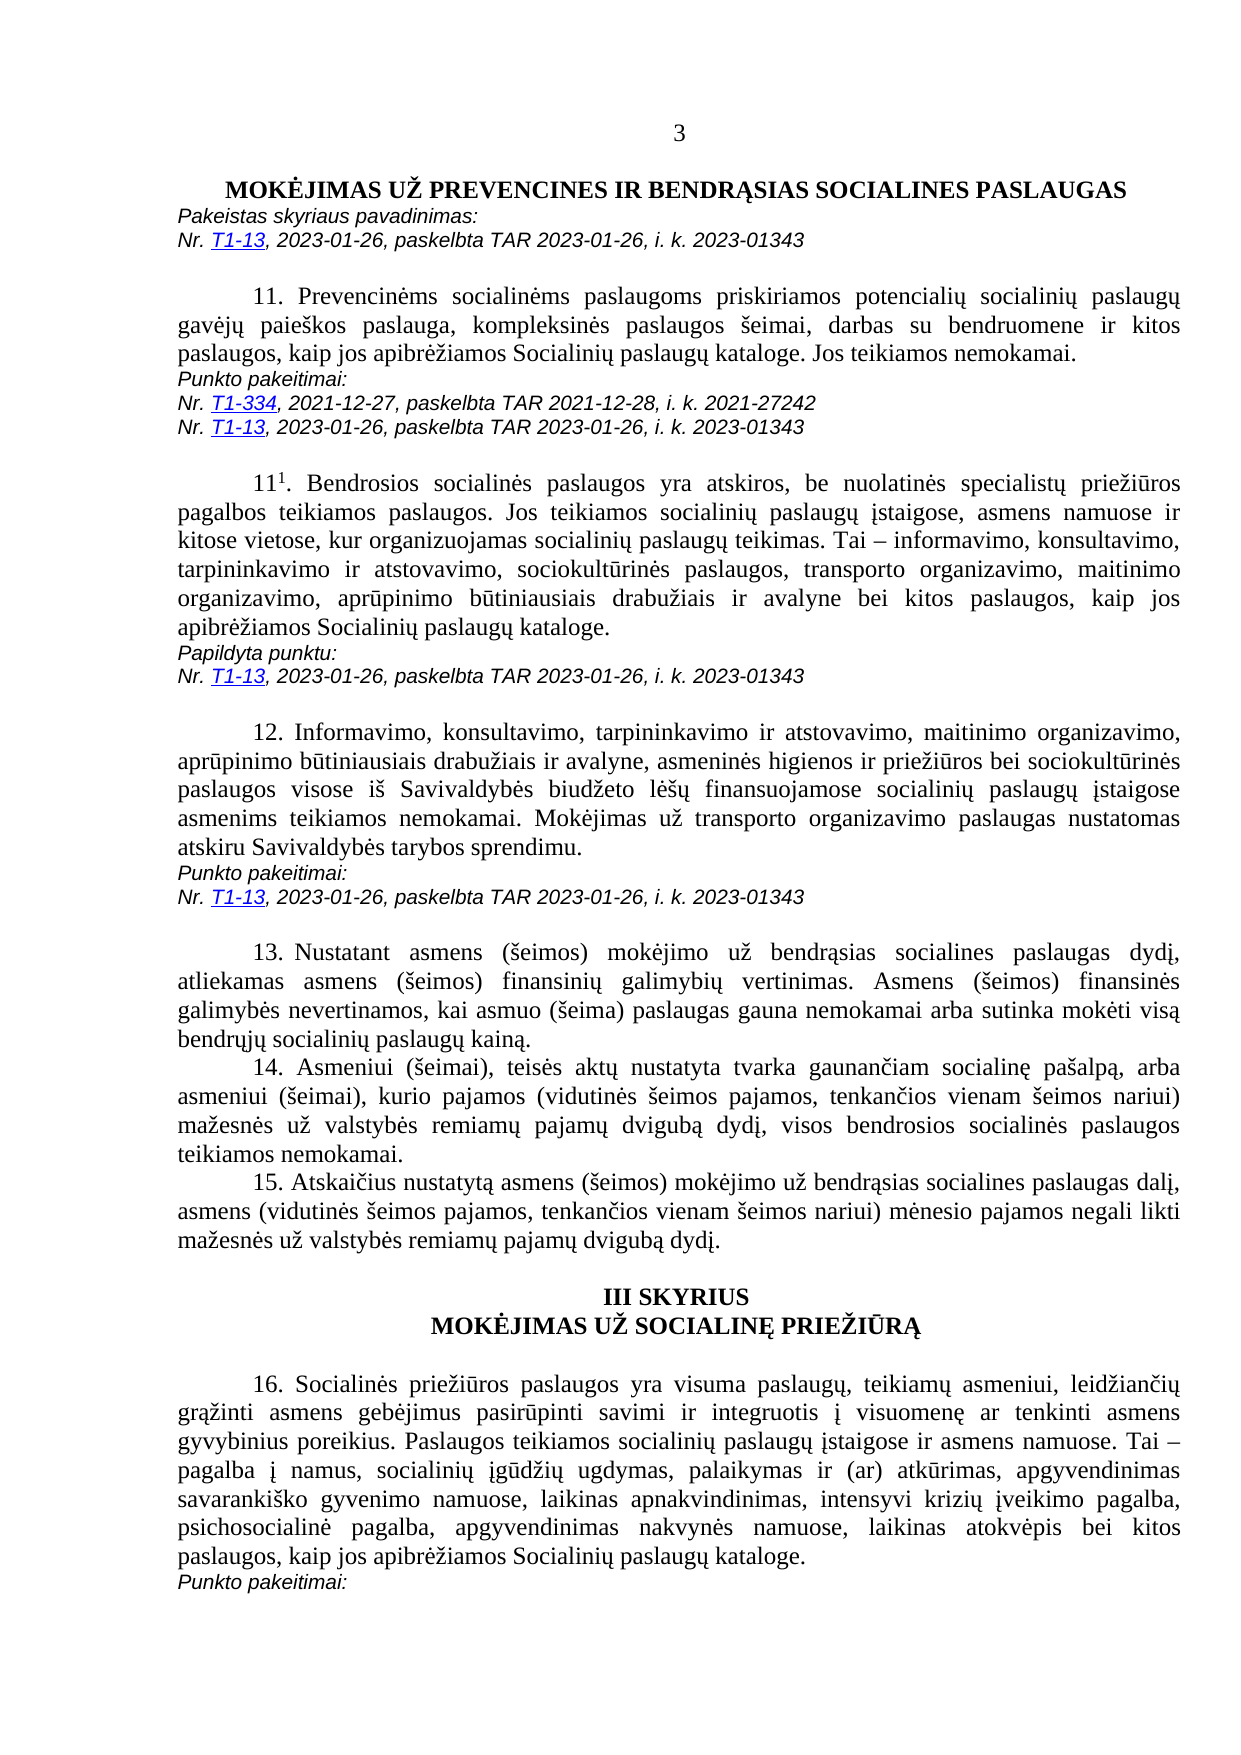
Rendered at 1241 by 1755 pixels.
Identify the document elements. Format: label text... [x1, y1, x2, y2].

text Punkto pakeitimai: [177, 861, 1181, 885]
text 111. Bendrosios socialinės paslaugos yra atskiros, be nuolatinės specialistų priežiūros pagalbos teikiamos paslaugos. Jos teikiamos socialinių paslaugų įstaigose, asmens namuose ir kitose vietose, kur organizuojamas socialinių paslaugų teikimas. Tai – informavimo, konsultavimo, tarpininkavimo ir atstovavimo, sociokultūrinės paslaugos, transporto organizavimo, maitinimo organizavimo, aprūpinimo būtiniausiais drabužiais ir avalyne bei kitos paslaugos, kaip jos apibrėžiamos Socialinių paslaugų kataloge. [177, 468, 1181, 640]
text MOKĖJIMAS UŽ SOCIALINĘ PRIEŽIŪRĄ [177, 1311, 1181, 1340]
text MOKĖJIMAS UŽ PREVENCINES IR BENDRĄSIAS SOCIALINES PASLAUGAS [177, 176, 1181, 204]
text 12. Informavimo, konsultavimo, tarpininkavimo ir atstovavimo, maitinimo organizavimo, aprūpinimo būtiniausiais drabužiais ir avalyne, asmeninės higienos ir priežiūros bei sociokultūrinės paslaugos visose iš Savivaldybės biudžeto lėšų finansuojamose socialinių paslaugų įstaigose asmenims teikiamos nemokamai. Mokėjimas už transporto organizavimo paslaugas nustatomas atskiru Savivaldybės tarybos sprendimu. [177, 717, 1181, 861]
text Nr. T1-13, 2023-01-26, paskelbta TAR 2023-01-26, i. k. 2023-01343 [177, 664, 1181, 688]
text Nr. T1-13, 2023-01-26, paskelbta TAR 2023-01-26, i. k. 2023-01343 [177, 415, 1181, 439]
text 15. Atskaičius nustatytą asmens (šeimos) mokėjimo už bendrąsias socialines paslaugas dalį, asmens (vidutinės šeimos pajamos, tenkančios vienam šeimos nariui) mėnesio pajamos negali likti mažesnės už valstybės remiamų pajamų dvigubą dydį. [177, 1167, 1181, 1254]
text III SKYRIUS [177, 1282, 1181, 1311]
text 14. Asmeniui (šeimai), teisės aktų nustatyta tvarka gaunančiam socialinę pašalpą, arba asmeniui (šeimai), kurio pajamos (vidutinės šeimos pajamos, tenkančios vienam šeimos nariui) mažesnės už valstybės remiamų pajamų dvigubą dydį, visos bendrosios socialinės paslaugos teikiamos nemokamai. [177, 1052, 1181, 1167]
text Nr. T1-13, 2023-01-26, paskelbta TAR 2023-01-26, i. k. 2023-01343 [177, 885, 1181, 909]
text Nr. T1-334, 2021-12-27, paskelbta TAR 2021-12-28, i. k. 2021-27242 [177, 391, 1181, 415]
text 16. Socialinės priežiūros paslaugos yra visuma paslaugų, teikiamų asmeniui, leidžiančių grąžinti asmens gebėjimus pasirūpinti savimi ir integruotis į visuomenę ar tenkinti asmens gyvybinius poreikius. Paslaugos teikiamos socialinių paslaugų įstaigose ir asmens namuose. Tai – pagalba į namus, socialinių įgūdžių ugdymas, palaikymas ir (ar) atkūrimas, apgyvendinimas savarankiško gyvenimo namuose, laikinas apnakvindinimas, intensyvi krizių įveikimo pagalba, psichosocialinė pagalba, apgyvendinimas nakvynės namuose, laikinas atokvėpis bei kitos paslaugos, kaip jos apibrėžiamos Socialinių paslaugų kataloge. [177, 1369, 1181, 1570]
text Papildyta punktu: [177, 640, 1181, 664]
text Nr. T1-13, 2023-01-26, paskelbta TAR 2023-01-26, i. k. 2023-01343 [177, 228, 1181, 252]
text Punkto pakeitimai: [177, 367, 1181, 391]
text Punkto pakeitimai: [177, 1570, 1181, 1594]
text 13. Nustatant asmens (šeimos) mokėjimo už bendrąsias socialines paslaugas dydį, atliekamas asmens (šeimos) finansinių galimybių vertinimas. Asmens (šeimos) finansinės galimybės nevertinamos, kai asmuo (šeima) paslaugas gauna nemokamai arba sutinka mokėti visą bendrųjų socialinių paslaugų kainą. [177, 937, 1181, 1052]
text 11. Prevencinėms socialinėms paslaugoms priskiriamos potencialių socialinių paslaugų gavėjų paieškos paslauga, kompleksinės paslaugos šeimai, darbas su bendruomene ir kitos paslaugos, kaip jos apibrėžiamos Socialinių paslaugų kataloge. Jos teikiamos nemokamai. [177, 281, 1181, 367]
text Pakeistas skyriaus pavadinimas: [177, 204, 1181, 228]
